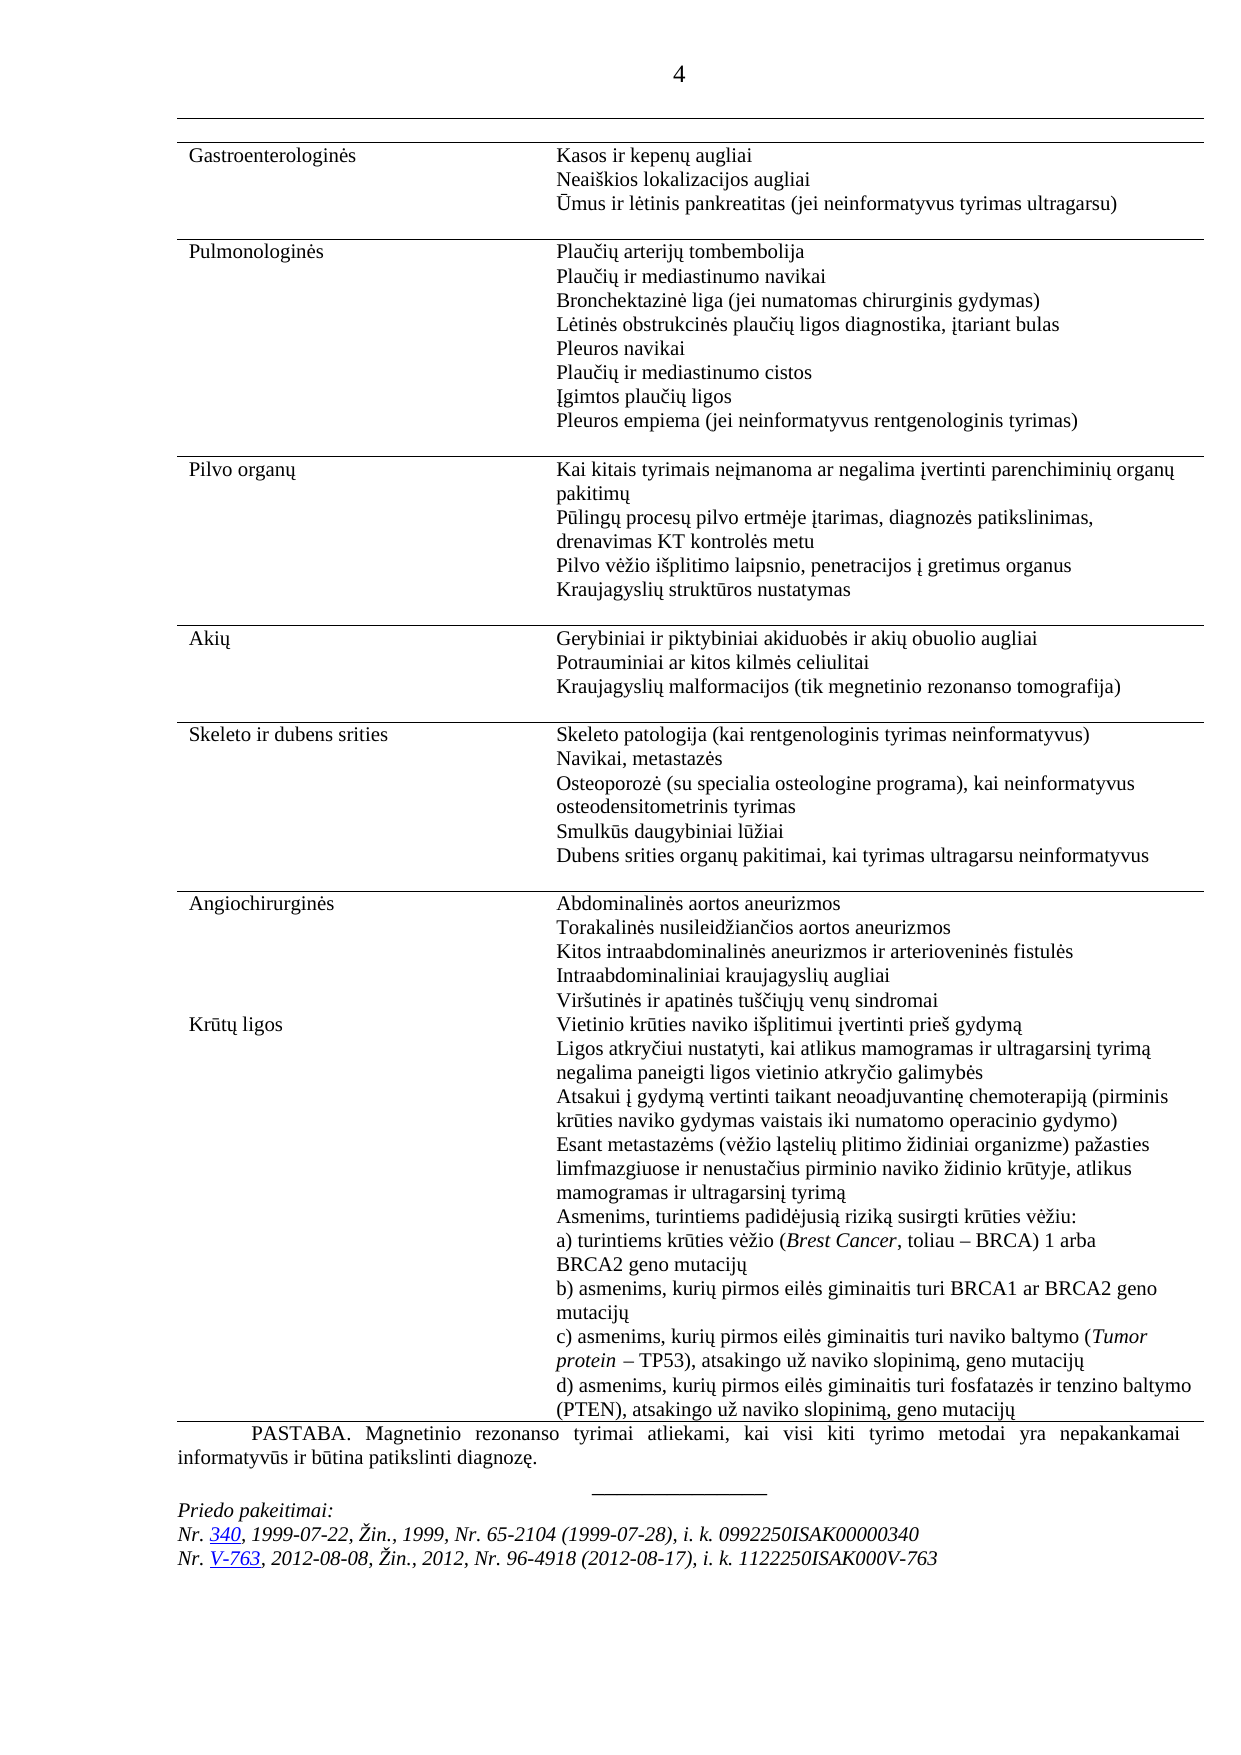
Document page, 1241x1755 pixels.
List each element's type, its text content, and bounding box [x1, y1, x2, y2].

table_cell Skeleto ir dubens srities [177, 723, 545, 746]
table_cell [545, 432, 1204, 456]
table_cell Intraabdominaliniai kraujagyslių augliai [545, 964, 1204, 987]
table_cell [177, 167, 545, 191]
table_cell [177, 843, 545, 867]
table_cell Ūmus ir lėtinis pankreatitas (jei neinformatyvus tyrimas ultragarsu) [545, 191, 1204, 215]
table_cell [177, 939, 545, 963]
table_cell [177, 408, 545, 432]
table_cell [177, 746, 545, 770]
table_cell [545, 867, 1204, 891]
table_cell Akių [177, 626, 545, 649]
text ______________ [177, 1469, 1181, 1498]
table_cell [177, 312, 545, 336]
table_cell Kraujagyslių malformacijos (tik megnetinio rezonanso tomografija) [545, 674, 1204, 698]
table_cell [177, 964, 545, 987]
table_cell Kraujagyslių struktūros nustatymas [545, 577, 1204, 601]
text Nr. V-763, 2012-08-08, Žin., 2012, Nr. 96-4918 (2012-08-17), i. k. 1122250ISAK000V-763 [177, 1546, 1181, 1570]
table_cell Pleuros empiema (jei neinformatyvus rentgenologinis tyrimas) [545, 408, 1204, 432]
table_cell [177, 432, 545, 456]
table_cell [177, 288, 545, 312]
table_cell Viršutinės ir apatinės tuščiųjų venų sindromai [545, 988, 1204, 1012]
table_cell Kitos intraabdominalinės aneurizmos ir arterioveninės fistulės [545, 939, 1204, 963]
table_cell Vietinio krūties naviko išplitimui įvertinti prieš gydymą Ligos atkryčiui nustatyti, kai atlikus mamogramas ir ultragarsinį tyrimą negalima paneigti ligos vietinio atkryčio galimybės Atsakui į gydymą vertinti taikant neoadjuvantinę chemoterapiją (pirminis krūties naviko gydymas vaistais iki numatomo operacinio gydymo) Esant metastazėms (vėžio ląstelių plitimo židiniai organizme) pažasties limfmazgiuose ir nenustačius pirminio naviko židinio krūtyje, atlikus mamogramas ir ultragarsinį tyrimą Asmenims, turintiems padidėjusią riziką susirgti krūties vėžiu: a) turintiems krūties vėžio (Brest Cancer, toliau – BRCA) 1 arba BRCA2 geno mutacijų b) asmenims, kurių pirmos eilės giminaitis turi BRCA1 ar BRCA2 geno mutacijų c) asmenims, kurių pirmos eilės giminaitis turi naviko baltymo (Tumor protein – TP53), atsakingo už naviko slopinimą, geno mutacijų d) asmenims, kurių pirmos eilės giminaitis turi fosfatazės ir tenzino baltymo (PTEN), atsakingo už naviko slopinimą, geno mutacijų [545, 1012, 1204, 1421]
table_cell [177, 119, 545, 142]
table_cell Torakalinės nusileidžiančios aortos aneurizmos [545, 915, 1204, 939]
table_cell Krūtų ligos [177, 1012, 545, 1421]
table_cell Pilvo organų [177, 457, 545, 505]
table_cell [177, 215, 545, 239]
table_cell [545, 698, 1204, 722]
table_cell [177, 867, 545, 891]
table_cell [177, 577, 545, 601]
table_cell [177, 698, 545, 722]
table_cell Pleuros navikai [545, 336, 1204, 360]
table_cell Pulmonologinės [177, 240, 545, 263]
table_cell [545, 215, 1204, 239]
table_cell Neaiškios lokalizacijos augliai [545, 167, 1204, 191]
table_cell Pilvo vėžio išplitimo laipsnio, penetracijos į gretimus organus [545, 553, 1204, 577]
table_cell [177, 650, 545, 674]
table_cell Dubens srities organų pakitimai, kai tyrimas ultragarsu neinformatyvus [545, 843, 1204, 867]
table_cell Smulkūs daugybiniai lūžiai [545, 819, 1204, 843]
table_cell [177, 264, 545, 288]
table_cell Osteoporozė (su specialia osteologine programa), kai neinformatyvus osteodensitometrinis tyrimas [545, 770, 1204, 818]
table_cell [177, 819, 545, 843]
table_cell Lėtinės obstrukcinės plaučių ligos diagnostika, įtariant bulas [545, 312, 1204, 336]
table_cell Potrauminiai ar kitos kilmės celiulitai [545, 650, 1204, 674]
table_cell Bronchektazinė liga (jei numatomas chirurginis gydymas) [545, 288, 1204, 312]
table_cell Pūlingų procesų pilvo ertmėje įtarimas, diagnozės patikslinimas, drenavimas KT kontrolės metu [545, 505, 1204, 553]
table_cell [177, 336, 545, 360]
table_cell [177, 915, 545, 939]
table_cell Skeleto patologija (kai rentgenologinis tyrimas neinformatyvus) [545, 723, 1204, 746]
table_cell Gerybiniai ir piktybiniai akiduobės ir akių obuolio augliai [545, 626, 1204, 649]
table_cell Angiochirurginės [177, 892, 545, 915]
table_cell [545, 601, 1204, 625]
table_cell [177, 601, 545, 625]
table_cell Navikai, metastazės [545, 746, 1204, 770]
table_cell [177, 505, 545, 553]
table_cell Kai kitais tyrimais neįmanoma ar negalima įvertinti parenchiminių organų pakitimų [545, 457, 1204, 505]
table_cell Plaučių ir mediastinumo cistos [545, 360, 1204, 384]
text Priedo pakeitimai: [177, 1498, 1181, 1522]
table_cell [545, 119, 1204, 142]
table_cell [177, 384, 545, 408]
table_cell Kasos ir kepenų augliai [545, 143, 1204, 167]
table_cell [177, 674, 545, 698]
table_cell [177, 988, 545, 1012]
table_cell Plaučių ir mediastinumo navikai [545, 264, 1204, 288]
table_cell [177, 360, 545, 384]
table_cell [177, 553, 545, 577]
table_cell [177, 770, 545, 818]
table_cell Plaučių arterijų tombembolija [545, 240, 1204, 263]
table_cell Abdominalinės aortos aneurizmos [545, 892, 1204, 915]
table_cell [177, 191, 545, 215]
table_cell Gastroenterologinės [177, 143, 545, 167]
text Nr. 340, 1999-07-22, Žin., 1999, Nr. 65-2104 (1999-07-28), i. k. 0992250ISAK00000340 [177, 1522, 1181, 1546]
table_cell Įgimtos plaučių ligos [545, 384, 1204, 408]
text Pastaba. Magnetinio rezonanso tyrimai atliekami, kai visi kiti tyrimo metodai yra nepakankamai informatyvūs ir būtina patikslinti diagnozę. [177, 1422, 1181, 1469]
